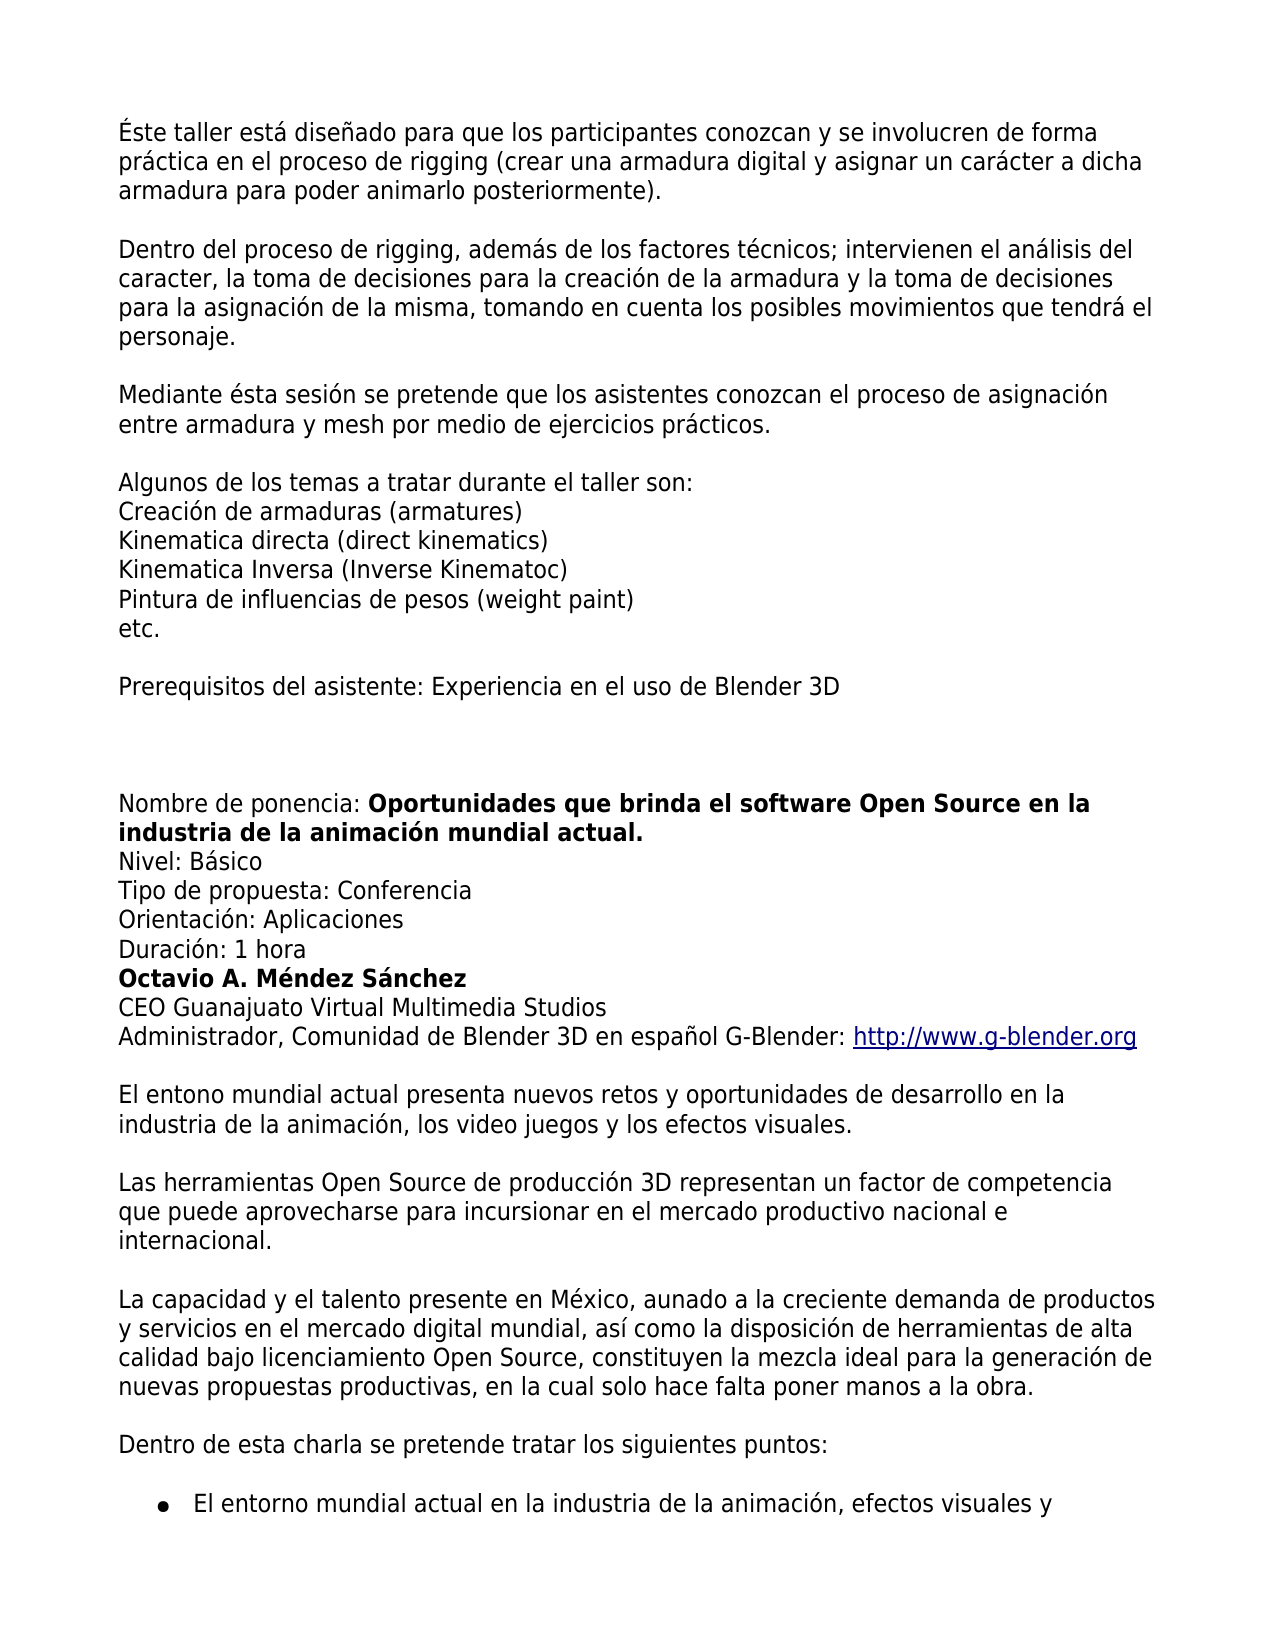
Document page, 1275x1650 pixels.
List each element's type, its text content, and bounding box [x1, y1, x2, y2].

text Creación de armaduras (armatures) [118, 497, 1157, 526]
text etc. [118, 614, 1157, 643]
text Dentro de esta charla se pretende tratar los siguientes puntos: [118, 1431, 1157, 1460]
text Prerequisitos del asistente: Experiencia en el uso de Blender 3D [118, 672, 1157, 701]
text CEO Guanajuato Virtual Multimedia Studios [118, 993, 1157, 1022]
text Nivel: Básico [118, 847, 1157, 876]
text Pintura de influencias de pesos (weight paint) [118, 585, 1157, 614]
text La capacidad y el talento presente en México, aunado a la creciente demanda de productos y servicios en el mercado digital mundial, así como la disposición de herramientas de alta calidad bajo licenciamiento Open Source, constituyen la mezcla ideal para la generación de nuevas propuestas productivas, en la cual solo hace falta poner manos a la obra. [118, 1285, 1157, 1401]
text Duración: 1 hora [118, 935, 1157, 964]
text Éste taller está diseñado para que los participantes conozcan y se involucren de forma práctica en el proceso de rigging (crear una armadura digital y asignar un carácter a dicha armadura para poder animarlo posteriormente). [118, 118, 1157, 206]
text Orientación: Aplicaciones [118, 906, 1157, 935]
text Kinematica Inversa (Inverse Kinematoc) [118, 556, 1157, 585]
text Administrador, Comunidad de Blender 3D en español G-Blender: http://www.g-blender.org [118, 1022, 1157, 1051]
text Tipo de propuesta: Conferencia [118, 876, 1157, 906]
list El entorno mundial actual en la industria de la animación, efectos visuales y [156, 1489, 1157, 1518]
text Octavio A. Méndez Sánchez [118, 964, 1157, 993]
text Mediante ésta sesión se pretende que los asistentes conozcan el proceso de asignación entre armadura y mesh por medio de ejercicios prácticos. [118, 381, 1157, 439]
text Algunos de los temas a tratar durante el taller son: [118, 468, 1157, 497]
text Kinematica directa (direct kinematics) [118, 526, 1157, 556]
text Nombre de ponencia: Oportunidades que brinda el software Open Source en la industria de la animación mundial actual. [118, 789, 1157, 847]
text El entono mundial actual presenta nuevos retos y oportunidades de desarrollo en la industria de la animación, los video juegos y los efectos visuales. [118, 1081, 1157, 1139]
text Las herramientas Open Source de producción 3D representan un factor de competencia que puede aprovecharse para incursionar en el mercado productivo nacional e internacional. [118, 1168, 1157, 1256]
text Dentro del proceso de rigging, además de los factores técnicos; intervienen el análisis del caracter, la toma de decisiones para la creación de la armadura y la toma de decisiones para la asignación de la misma, tomando en cuenta los posibles movimientos que tendrá el personaje. [118, 235, 1157, 351]
